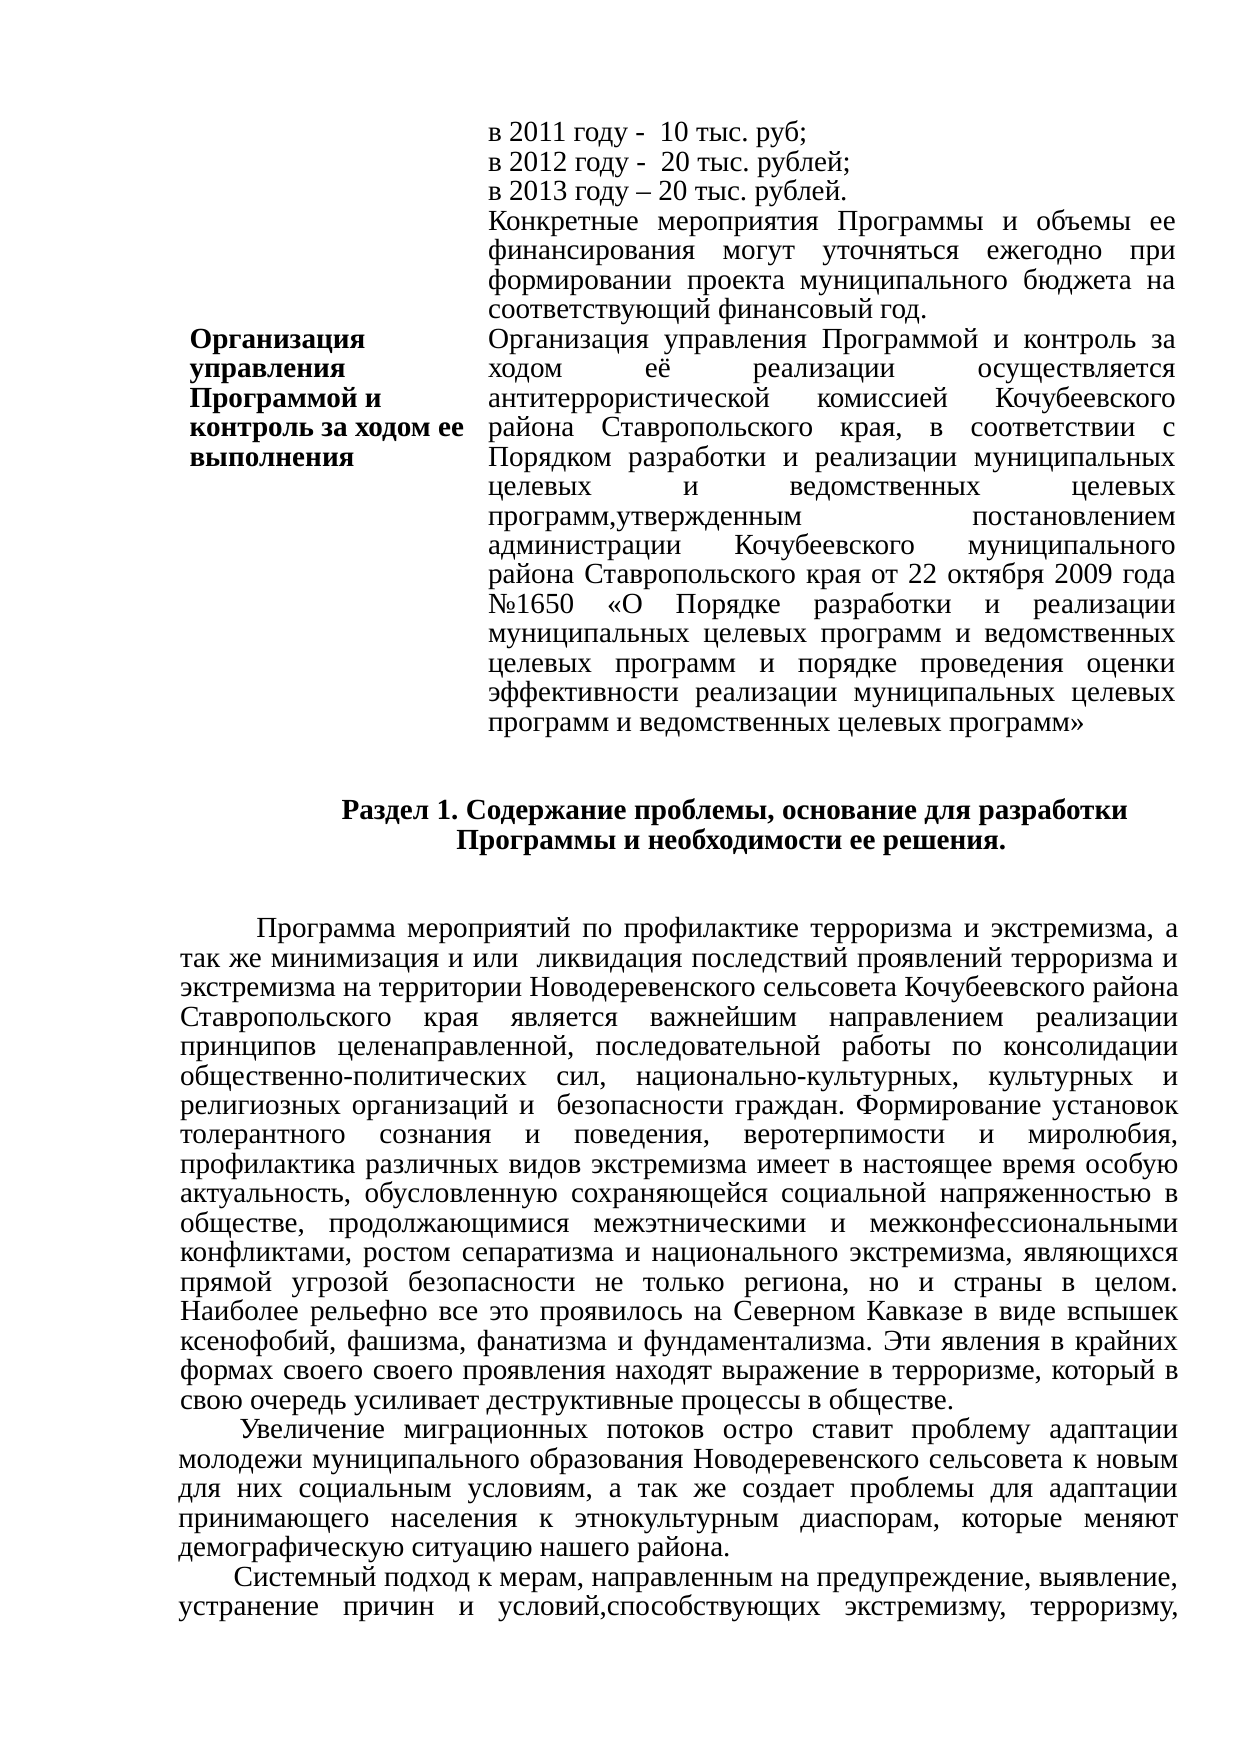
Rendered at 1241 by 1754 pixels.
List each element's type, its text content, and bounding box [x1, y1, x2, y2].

text Увеличение миграционных потоков остро ставит проблему адаптации молодежи муниципального образования Новодеревенского сельсовета к новым для них социальным условиям, а так же создает проблемы для адаптации принимающего населения к этнокультурным диаспорам, которые меняют демографическую ситуацию нашего района. [178, 1415, 1179, 1563]
table_cell Организация управления Программой и контроль за ходом ее выполнения [178, 325, 477, 737]
list Раздел 1. Содержание проблемы, основание для разработки Программы и необходимости ее решения. [253, 796, 1179, 855]
table_cell Организация управления Программой и контроль за ходом её реализации осуществляется антитеррористической комиссией Кочубеевского района Ставропольского края, в соответствии с Порядком разработки и реализации муниципальных целевых и ведомственных целевых программ,утвержденным постановлением администрации Кочубеевского муниципального района Ставропольского края от 22 октября 2009 года №1650 «О Порядке разработки и реализации муниципальных целевых программ и ведомственных целевых программ и порядке проведения оценки эффективности реализации муниципальных целевых программ и ведомственных целевых программ» [477, 325, 1187, 737]
table_cell [178, 118, 477, 324]
text Системный подход к мерам, направленным на предупреждение, выявление, устранение причин и условий,способствующих экстремизму, терроризму, [105, 1563, 1179, 1622]
table_cell в 2011 году - 10 тыс. руб; в 2012 году - 20 тыс. рублей; в 2013 году – 20 тыс. рублей. Конкретные мероприятия Программы и объемы ее финансирования могут уточняться ежегодно при формировании проекта муниципального бюджета на соответствующий финансовый год. [477, 118, 1187, 324]
text Программа мероприятий по профилактике терроризма и экстремизма, а так же минимизация и или ликвидация последствий проявлений терроризма и экстремизма на территории Новодеревенского сельсовета Кочубеевского района Ставропольского края является важнейшим направлением реализации принципов целенаправленной, последовательной работы по консолидации общественно-политических сил, национально-культурных, культурных и религиозных организаций и безопасности граждан. Формирование установок толерантного сознания и поведения, веротерпимости и миролюбия, профилактика различных видов экстремизма имеет в настоящее время особую актуальность, обусловленную сохраняющейся социальной напряженностью в обществе, продолжающимися межэтническими и межконфессиональными конфликтами, ростом сепаратизма и национального экстремизма, являющихся прямой угрозой безопасности не только региона, но и страны в целом. Наиболее рельефно все это проявилось на Северном Кавказе в виде вспышек ксенофобий, фашизма, фанатизма и фундаментализма. Эти явления в крайних формах своего своего проявления находят выражение в терроризме, который в свою очередь усиливает деструктивные процессы в обществе. [180, 914, 1179, 1415]
